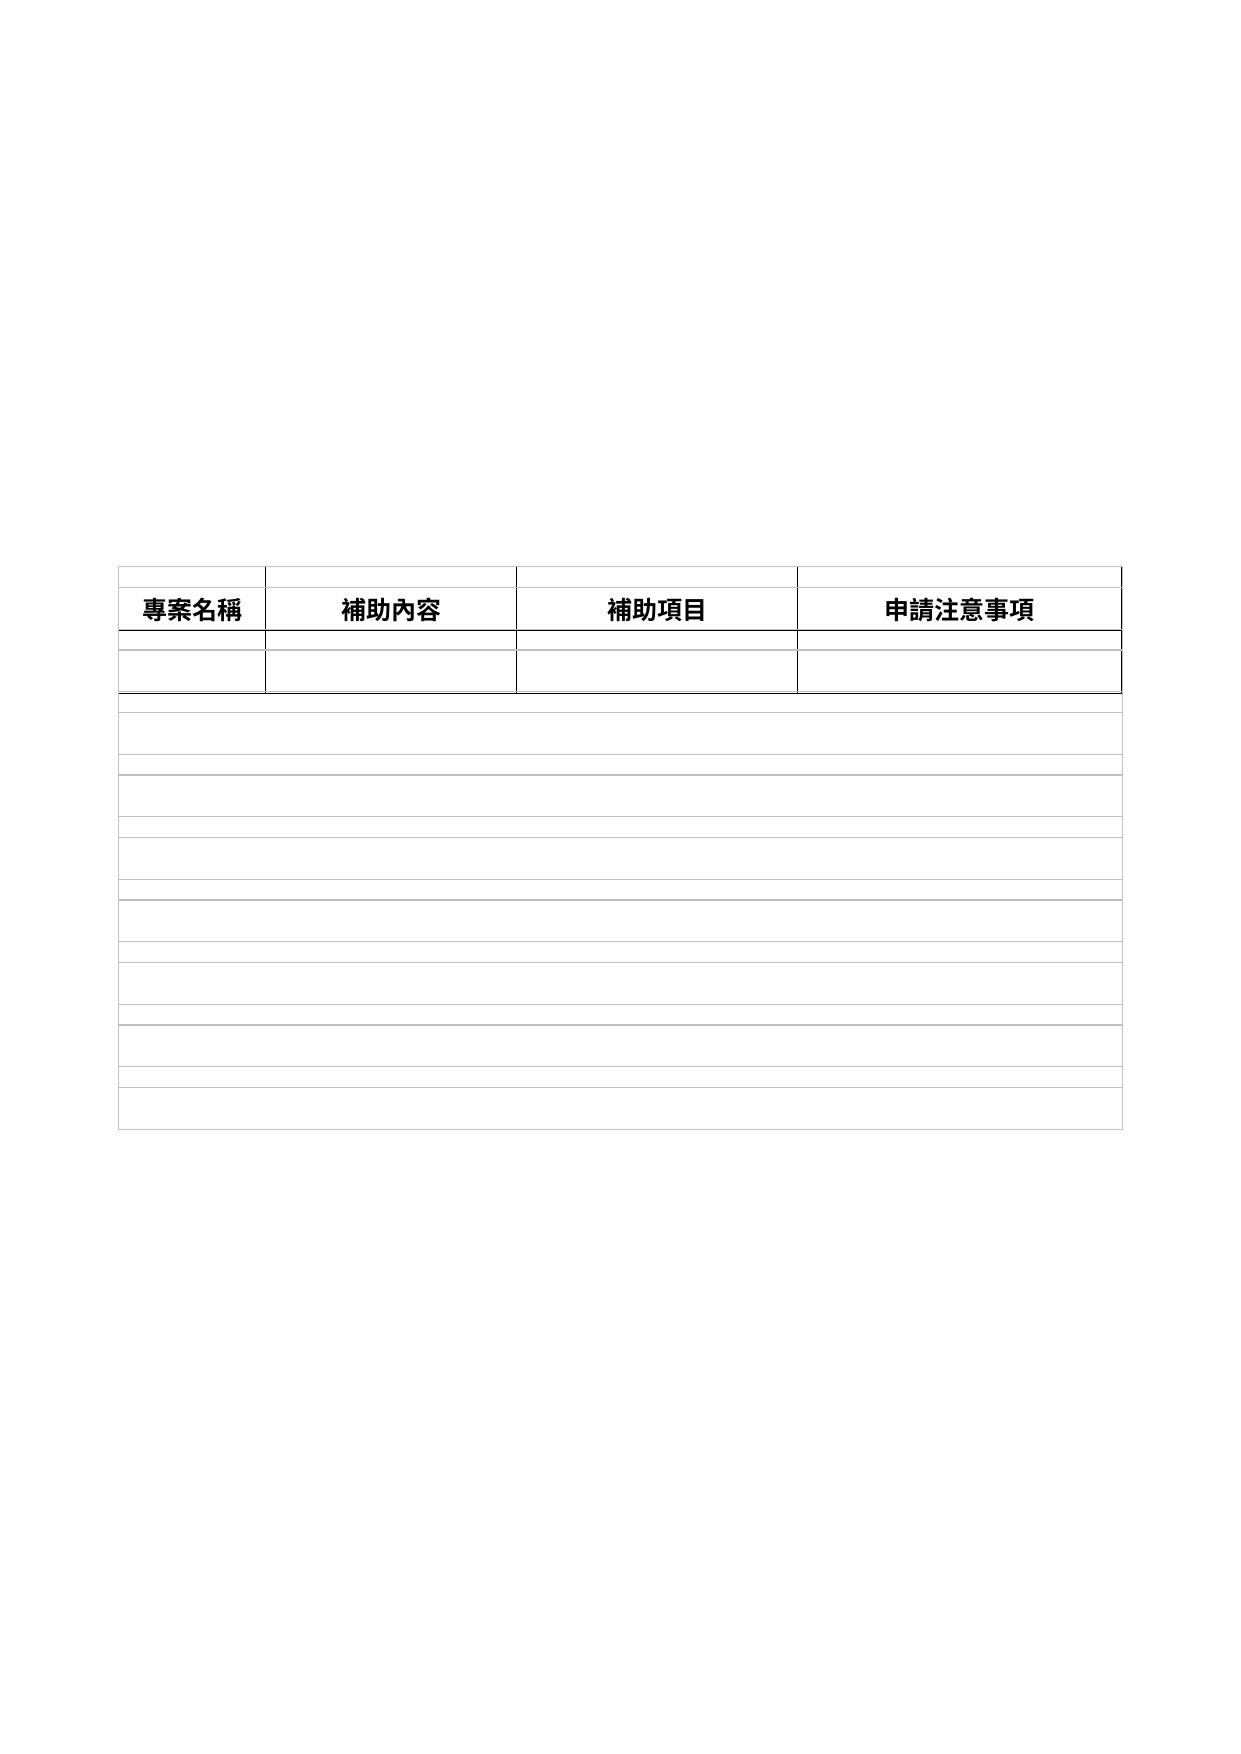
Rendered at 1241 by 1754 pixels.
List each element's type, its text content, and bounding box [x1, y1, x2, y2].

table_cell [798, 651, 1121, 691]
table_cell [517, 651, 797, 691]
table_header 補助內容 [266, 588, 516, 629]
table_header 補助項目 [517, 588, 797, 629]
table_header [517, 567, 797, 587]
table_header [119, 567, 265, 587]
table_cell [119, 651, 265, 691]
table_cell [266, 631, 516, 649]
table_header [798, 567, 1121, 587]
table_cell [119, 631, 265, 649]
table_cell [266, 651, 516, 691]
table_header 專案名稱 [119, 588, 265, 629]
table_cell [517, 631, 797, 649]
table_cell [798, 631, 1121, 649]
table_header [266, 567, 516, 587]
table_header 申請注意事項 [798, 588, 1121, 629]
